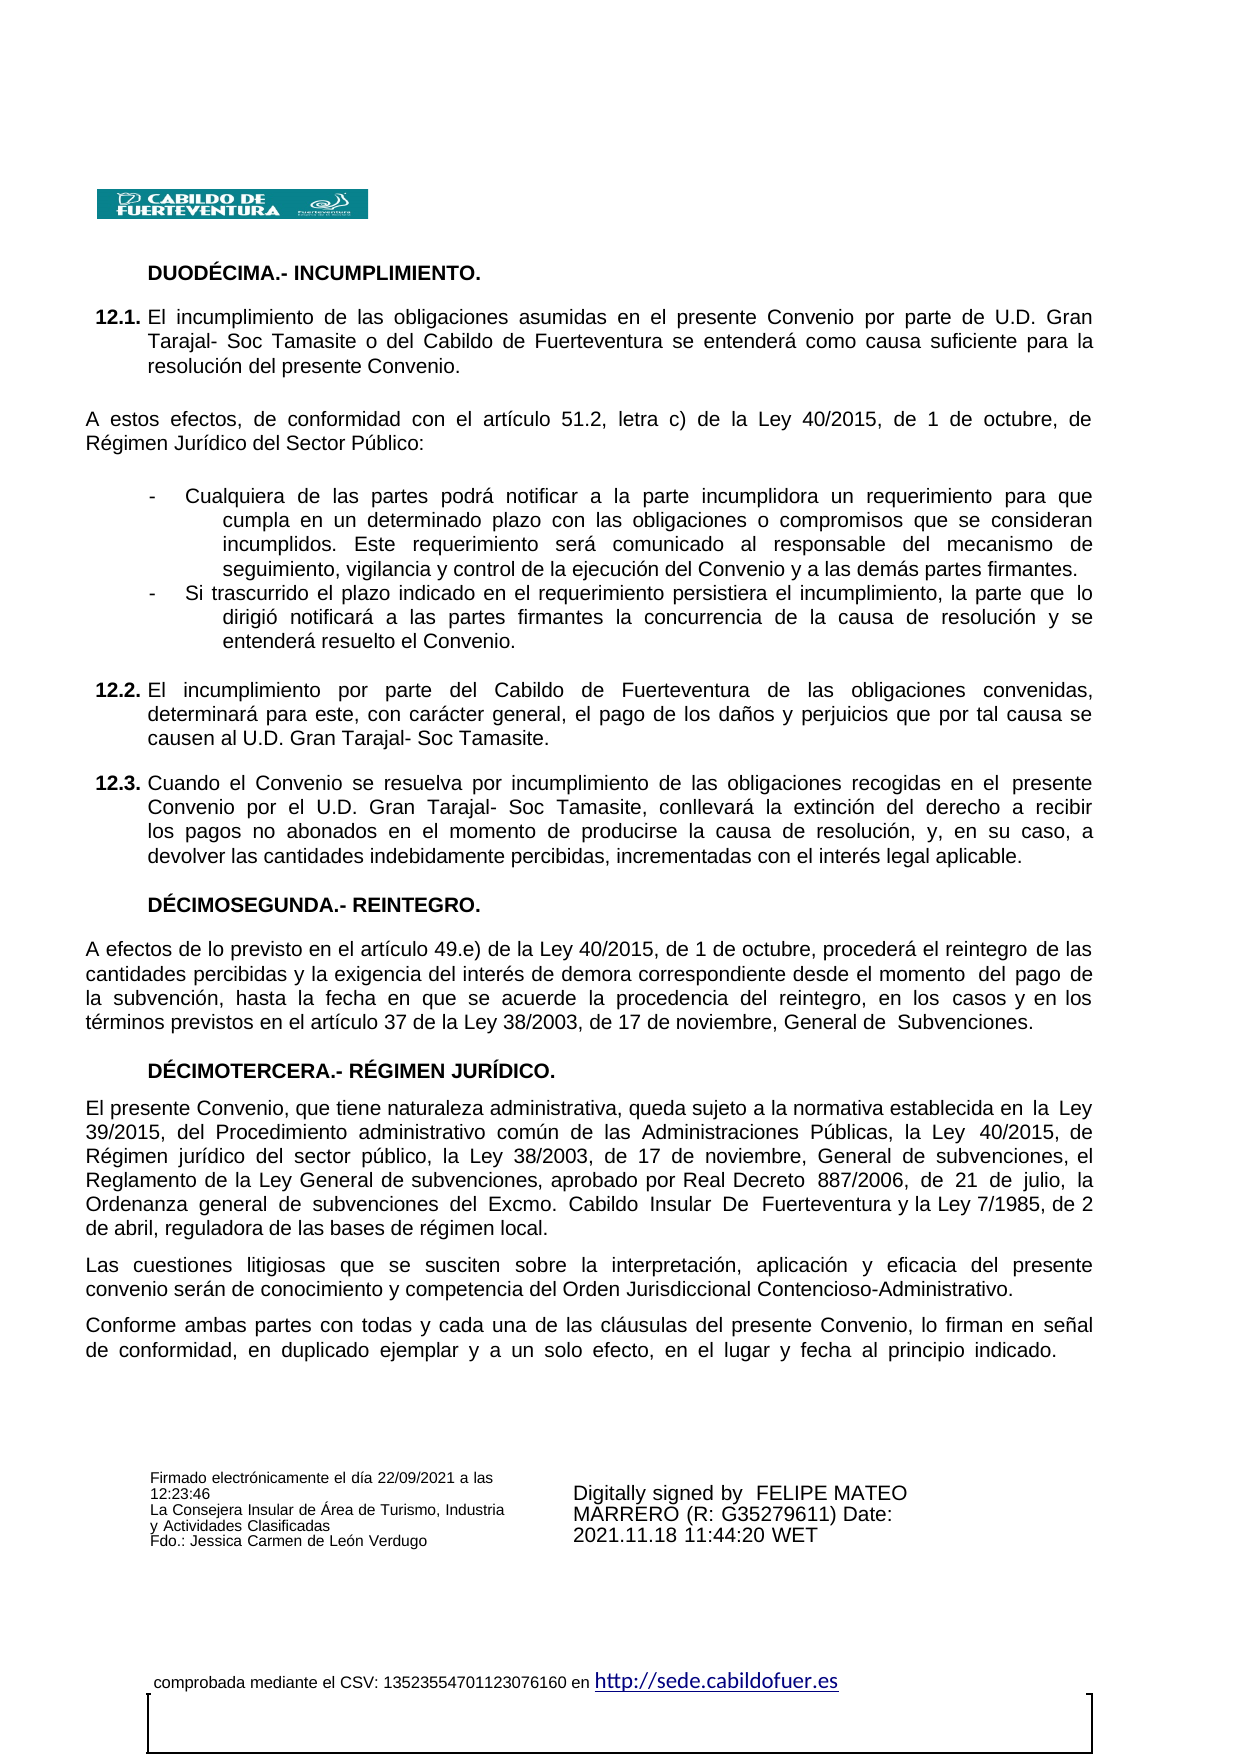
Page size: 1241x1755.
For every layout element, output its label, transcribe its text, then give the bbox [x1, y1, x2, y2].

list Si trascurrido el plazo indicado en el requerimiento persistiera el incumplimiento, la parte que lo dirigió notificará a las partes firmantes la concurrencia de la causa de resolución y se entenderá resuelto el Convenio. [149, 580, 1093, 653]
text Firmado electrónicamente el día 22/09/2021 a las 12:23:46 [150, 1471, 497, 1502]
list El incumplimiento de las obligaciones asumidas en el presente Convenio por parte de U.D. Gran Tarajal- Soc Tamasite o del Cabildo de Fuerteventura se entenderá como causa suficiente para la resolución del presente Convenio. [95, 305, 1093, 377]
subtitle DÉCIMOTERCERA.- RÉGIMEN JURÍDICO. [147, 1059, 1107, 1083]
text Fdo.: Jessica Carmen de León Verdugo [150, 1534, 508, 1550]
picture [97, 189, 369, 219]
text La Consejera Insular de Área de Turismo, Industria y Actividades Clasificadas [150, 1502, 508, 1534]
subtitle DUODÉCIMA.- INCUMPLIMIENTO. [147, 260, 1107, 284]
subtitle DÉCIMOSEGUNDA.- REINTEGRO. [147, 892, 1107, 916]
list Cualquiera de las partes podrá notificar a la parte incumplidora un requerimiento para que cumpla en un determinado plazo con las obligaciones o compromisos que se consideran incumplidos. Este requerimiento será comunicado al responsable del mecanismo de seguimiento, vigilancia y control de la ejecución del Convenio y a las demás partes firmantes. [149, 484, 1093, 580]
text A efectos de lo previsto en el artículo 49.e) de la Ley 40/2015, de 1 de octubre, procederá el reintegro de las cantidades percibidas y la exigencia del interés de demora correspondiente desde el momento del pago de la subvención, hasta la fecha en que se acuerde la procedencia del reintegro, en los casos y en los términos previstos en el artículo 37 de la Ley 38/2003, de 17 de noviembre, General de Subvenciones. [85, 937, 1093, 1034]
text El presente Convenio, que tiene naturaleza administrativa, queda sujeto a la normativa establecida en la Ley 39/2015, del Procedimiento administrativo común de las Administraciones Públicas, la Ley 40/2015, de Régimen jurídico del sector público, la Ley 38/2003, de 17 de noviembre, General de subvenciones, el Reglamento de la Ley General de subvenciones, aprobado por Real Decreto 887/2006, de 21 de julio, la Ordenanza general de subvenciones del Excmo. Cabildo Insular De Fuerteventura y la Ley 7/1985, de 2 de abril, reguladora de las bases de régimen local. [85, 1095, 1093, 1240]
text Las cuestiones litigiosas que se susciten sobre la interpretación, aplicación y eficacia del presente convenio serán de conocimiento y competencia del Orden Jurisdiccional Contencioso-Administrativo. [85, 1253, 1093, 1301]
text Digitally signed by FELIPE MATEO MARRERO (R: G35279611) Date: 2021.11.18 11:44:20 WET [573, 1484, 936, 1547]
list Cuando el Convenio se resuelva por incumplimiento de las obligaciones recogidas en el presente Convenio por el U.D. Gran Tarajal- Soc Tamasite, conllevará la extinción del derecho a recibir los pagos no abonados en el momento de producirse la causa de resolución, y, en su caso, a devolver las cantidades indebidamente percibidas, incrementadas con el interés legal aplicable. [95, 771, 1093, 867]
list El incumplimiento por parte del Cabildo de Fuerteventura de las obligaciones convenidas, determinará para este, con carácter general, el pago de los daños y perjuicios que por tal causa se causen al U.D. Gran Tarajal- Soc Tamasite. [95, 678, 1093, 750]
text A estos efectos, de conformidad con el artículo 51.2, letra c) de la Ley 40/2015, de 1 de octubre, de Régimen Jurídico del Sector Público: [85, 407, 1093, 455]
text Conforme ambas partes con todas y cada una de las cláusulas del presente Convenio, lo firman en señal de conformidad, en duplicado ejemplar y a un solo efecto, en el lugar y fecha al principio indicado. [85, 1313, 1093, 1362]
